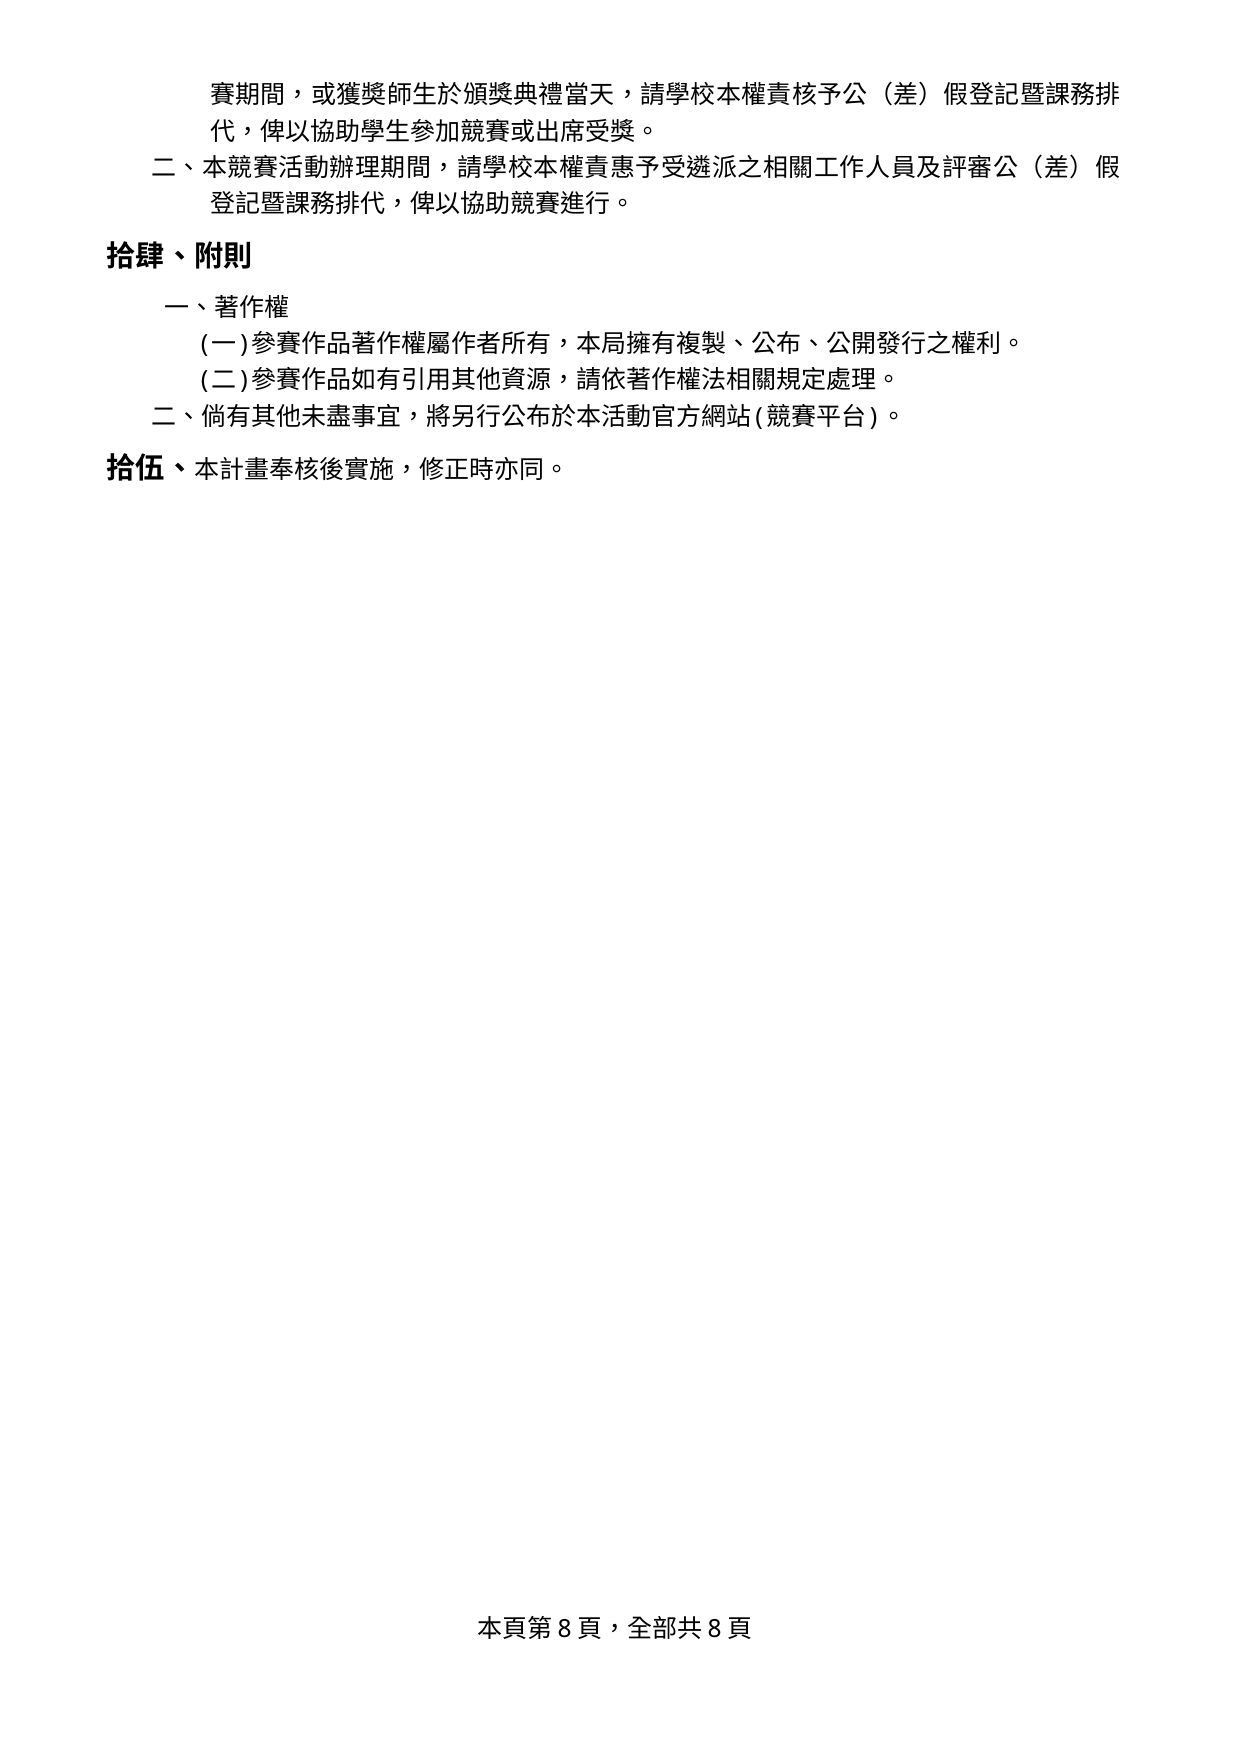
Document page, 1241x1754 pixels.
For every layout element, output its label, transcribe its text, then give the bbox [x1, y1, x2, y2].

text (一)參賽作品著作權屬作者所有，本局擁有複製、公布、公開發行之權利。 [197, 323, 1122, 360]
text (二)參賽作品如有引用其他資源，請依著作權法相關規定處理。 [197, 360, 1122, 396]
text 一、著作權 [89, 287, 1122, 323]
text 二、倘有其他未盡事宜，將另行公布於本活動官方網站(競賽平台)。 [136, 396, 1122, 432]
text 拾肆、附則 [106, 232, 1122, 275]
text 二、本競賽活動辦理期間，請學校本權責惠予受遴派之相關工作人員及評審公（差）假登記暨課務排代，俾以協助競賽進行。 [151, 147, 1122, 220]
text 拾伍、本計畫奉核後實施，修正時亦同。 [106, 445, 1122, 487]
text 賽期間，或獲奬師生於頒獎典禮當天，請學校本權責核予公（差）假登記暨課務排代，俾以協助學生參加競賽或出席受獎。 [151, 75, 1122, 147]
